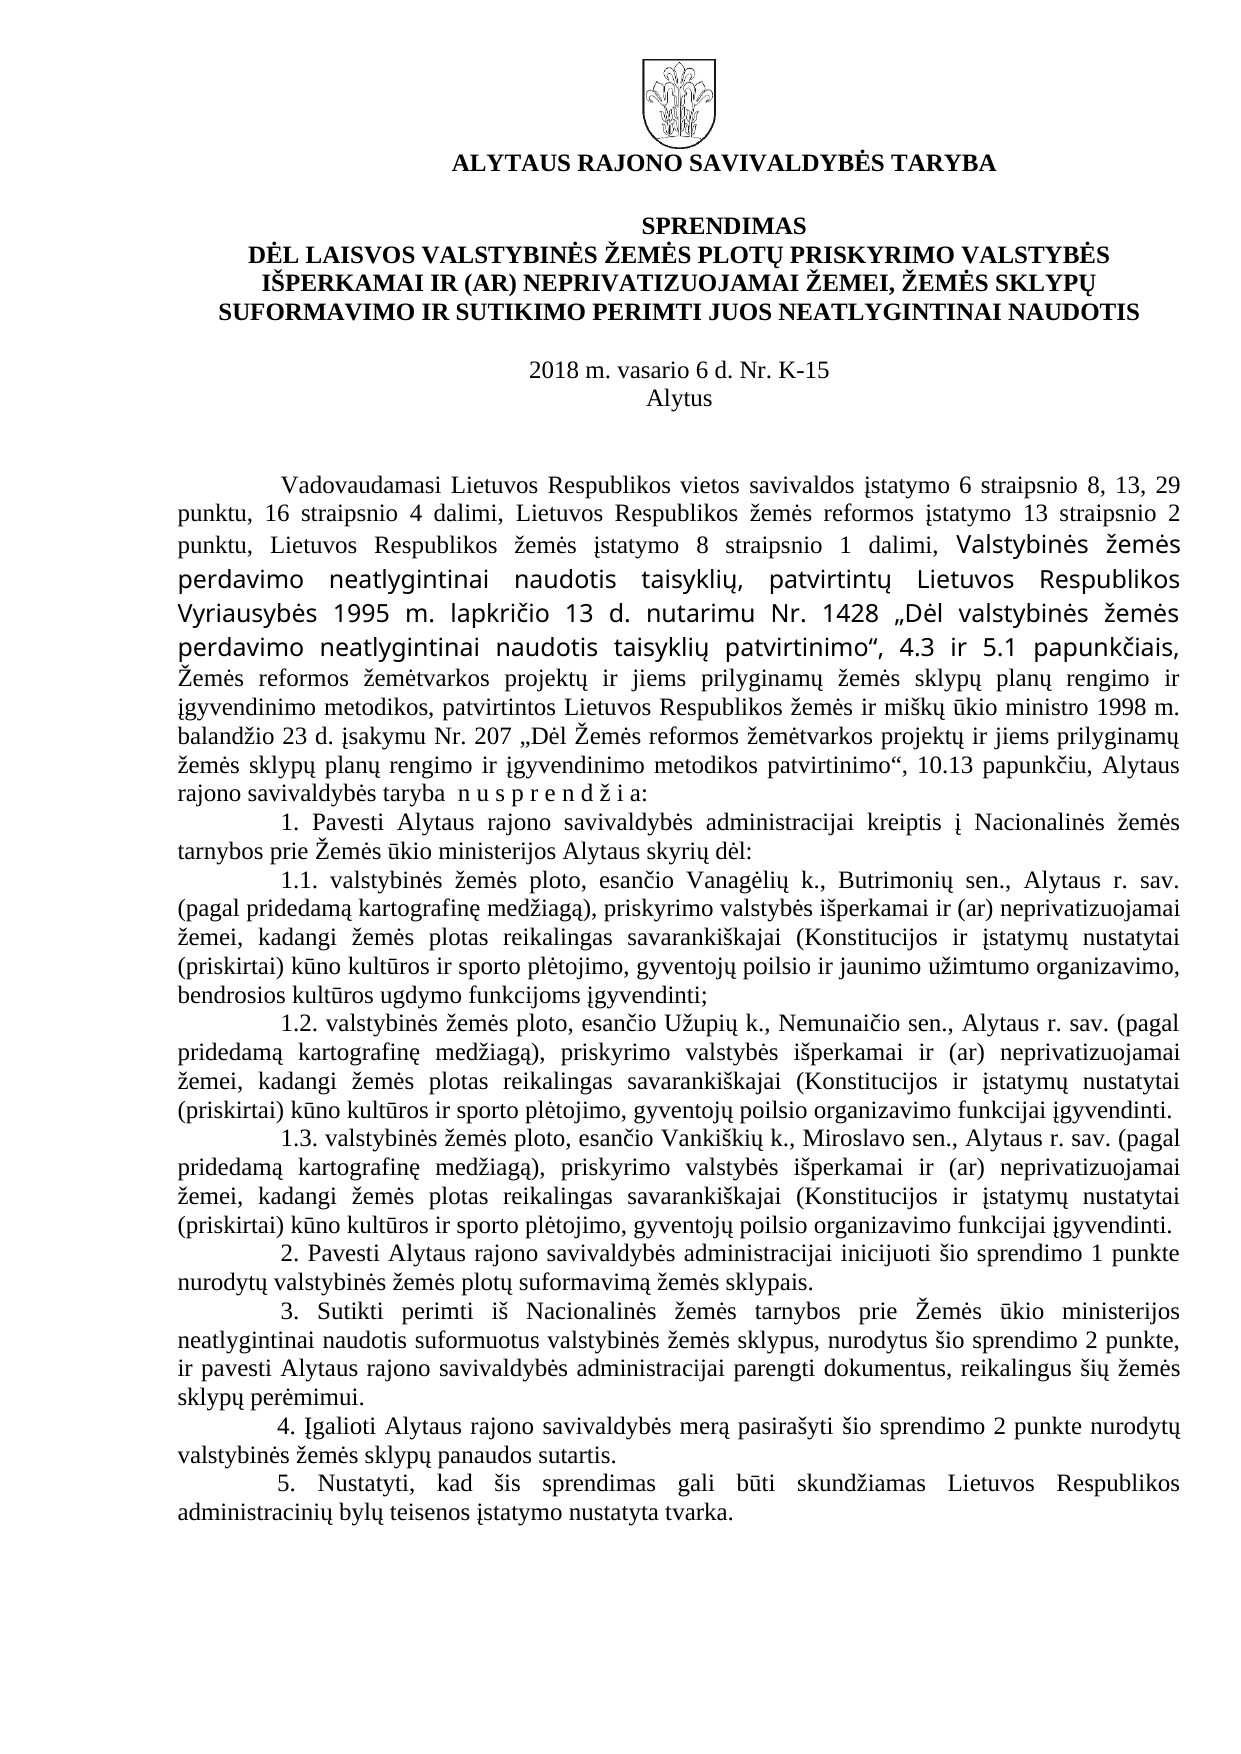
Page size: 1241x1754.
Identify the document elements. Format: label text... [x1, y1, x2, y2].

text Vadovaudamasi Lietuvos Respublikos vietos savivaldos įstatymo 6 straipsnio 8, 13, 29 punktu, 16 straipsnio 4 dalimi, Lietuvos Respublikos žemės reformos įstatymo 13 straipsnio 2 punktu, Lietuvos Respublikos žemės įstatymo 8 straipsnio 1 dalimi, Valstybinės žemės perdavimo neatlygintinai naudotis taisyklių, patvirtintų Lietuvos Respublikos Vyriausybės 1995 m. lapkričio 13 d. nutarimu Nr. 1428 „Dėl valstybinės žemės perdavimo neatlygintinai naudotis taisyklių patvirtinimo“, 4.3 ir 5.1 papunkčiais, Žemės reformos žemėtvarkos projektų ir jiems prilyginamų žemės sklypų planų rengimo ir įgyvendinimo metodikos, patvirtintos Lietuvos Respublikos žemės ir miškų ūkio ministro 1998 m. balandžio 23 d. įsakymu Nr. 207 „Dėl Žemės reformos žemėtvarkos projektų ir jiems prilyginamų žemės sklypų planų rengimo ir įgyvendinimo metodikos patvirtinimo“, 10.13 papunkčiu, Alytaus rajono savivaldybės taryba n u s p r e n d ž i a: [177, 470, 1181, 807]
text ALYTAUS RAJONO SAVIVALDYBĖS TARYBA [222, 148, 1181, 177]
text 1.1. valstybinės žemės ploto, esančio Vanagėlių k., Butrimonių sen., Alytaus r. sav. (pagal pridedamą kartografinę medžiagą), priskyrimo valstybės išperkamai ir (ar) neprivatizuojamai žemei, kadangi žemės plotas reikalingas savarankiškajai (Konstitucijos ir įstatymų nustatytai (priskirtai) kūno kultūros ir sporto plėtojimo, gyventojų poilsio ir jaunimo užimtumo organizavimo, bendrosios kultūros ugdymo funkcijoms įgyvendinti; [177, 865, 1181, 1008]
text 4. Įgalioti Alytaus rajono savivaldybės merą pasirašyti šio sprendimo 2 punkte nurodytų valstybinės žemės sklypų panaudos sutartis. [177, 1411, 1181, 1468]
text SPRENDIMAS [222, 211, 1181, 240]
text 2. Pavesti Alytaus rajono savivaldybės administracijai inicijuoti šio sprendimo 1 punkte nurodytų valstybinės žemės plotų suformavimą žemės sklypais. [177, 1238, 1181, 1296]
text 1. Pavesti Alytaus rajono savivaldybės administracijai kreiptis į Nacionalinės žemės tarnybos prie Žemės ūkio ministerijos Alytaus skyrių dėl: [177, 807, 1181, 865]
text 3. Sutikti perimti iš Nacionalinės žemės tarnybos prie Žemės ūkio ministerijos neatlygintinai naudotis suformuotus valstybinės žemės sklypus, nurodytus šio sprendimo 2 punkte, ir pavesti Alytaus rajono savivaldybės administracijai parengti dokumentus, reikalingus šių žemės sklypų perėmimui. [177, 1296, 1181, 1411]
text 2018 m. vasario 6 d. Nr. K-15 [177, 355, 1181, 383]
text Alytus [177, 383, 1181, 412]
text 1.2. valstybinės žemės ploto, esančio Užupių k., Nemunaičio sen., Alytaus r. sav. (pagal pridedamą kartografinę medžiagą), priskyrimo valstybės išperkamai ir (ar) neprivatizuojamai žemei, kadangi žemės plotas reikalingas savarankiškajai (Konstitucijos ir įstatymų nustatytai (priskirtai) kūno kultūros ir sporto plėtojimo, gyventojų poilsio organizavimo funkcijai įgyvendinti. [177, 1008, 1181, 1123]
text 1.3. valstybinės žemės ploto, esančio Vankiškių k., Miroslavo sen., Alytaus r. sav. (pagal pridedamą kartografinę medžiagą), priskyrimo valstybės išperkamai ir (ar) neprivatizuojamai žemei, kadangi žemės plotas reikalingas savarankiškajai (Konstitucijos ir įstatymų nustatytai (priskirtai) kūno kultūros ir sporto plėtojimo, gyventojų poilsio organizavimo funkcijai įgyvendinti. [177, 1123, 1181, 1238]
text 5. Nustatyti, kad šis sprendimas gali būti skundžiamas Lietuvos Respublikos administracinių bylų teisenos įstatymo nustatyta tvarka. [177, 1468, 1181, 1526]
text DĖL LAISVOS VALSTYBINĖS ŽEMĖS PLOTŲ PRISKYRIMO VALSTYBĖS IŠPERKAMAI IR (AR) NEPRIVATIZUOJAMAI ŽEMEI, ŽEMĖS SKLYPŲ SUFORMAVIMO IR SUTIKIMO PERIMTI JUOS NEATLYGINTINAI NAUDOTIS [177, 240, 1181, 326]
